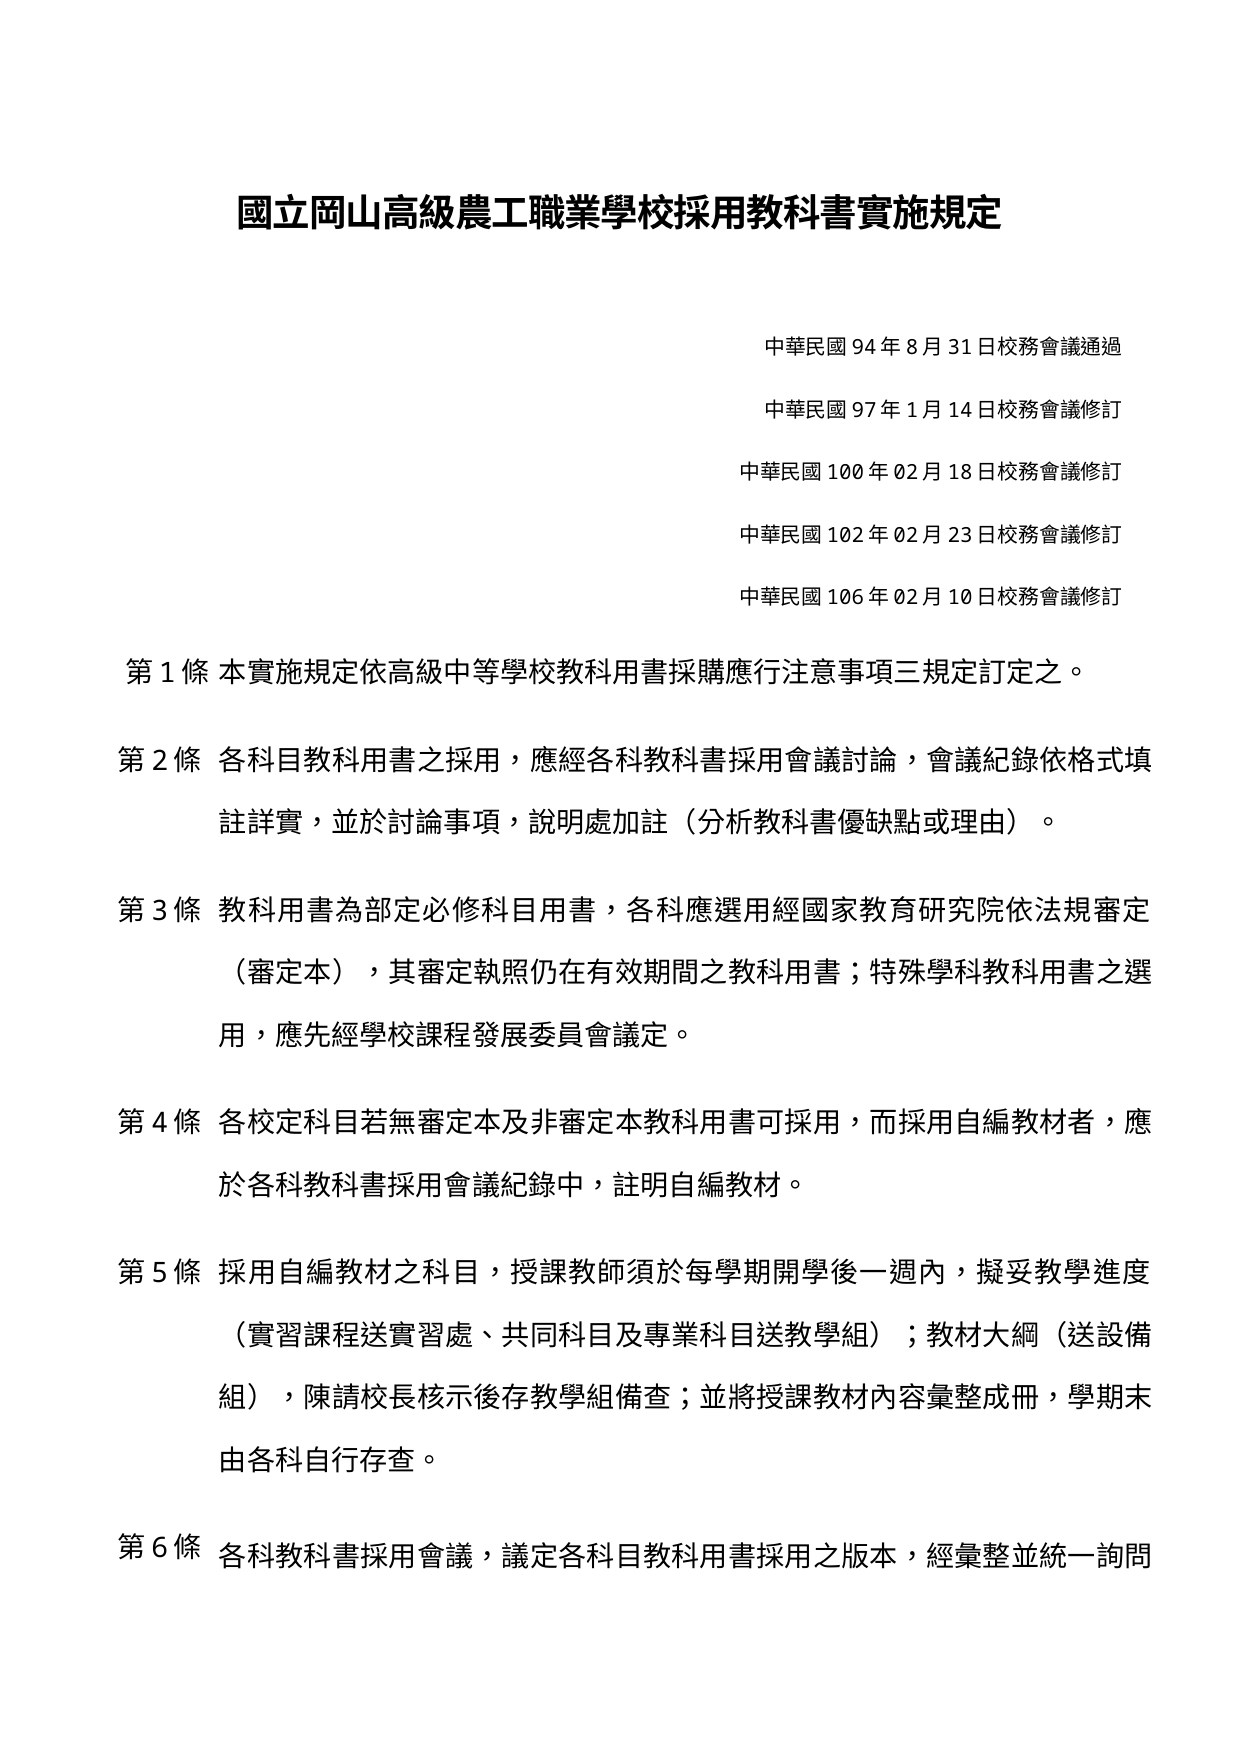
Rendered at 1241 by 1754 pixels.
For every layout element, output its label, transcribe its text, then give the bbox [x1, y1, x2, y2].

text 中華民國100年02月18日校務會議修訂 [118, 429, 1122, 492]
table_cell 第3條 [103, 854, 216, 1067]
text 國立岡山高級農工職業學校採用教科書實施規定 [118, 169, 1122, 231]
table_cell 各科教科書採用會議，議定各科目教科用書採用之版本，經彙整並統一詢問 [216, 1492, 1156, 1583]
text 中華民國94年8月31日校務會議通過 [118, 304, 1122, 367]
table_cell 第2條 [103, 704, 216, 854]
table_cell 第4條 [103, 1067, 216, 1217]
table_cell 各科目教科用書之採用，應經各科教科書採用會議討論，會議紀錄依格式填註詳實，並於討論事項，說明處加註（分析教科書優缺點或理由）。 [216, 704, 1156, 854]
text 中華民國106年02月10日校務會議修訂 [118, 554, 1122, 617]
text 中華民國102年02月23日校務會議修訂 [118, 492, 1122, 554]
table_cell 第6條 [103, 1492, 216, 1583]
table_header 第1條 [103, 617, 216, 704]
table_cell 各校定科目若無審定本及非審定本教科用書可採用，而採用自編教材者，應於各科教科書採用會議紀錄中，註明自編教材。 [216, 1067, 1156, 1217]
text 中華民國97年1月14日校務會議修訂 [118, 367, 1122, 429]
table_header 本實施規定依高級中等學校教科用書採購應行注意事項三規定訂定之。 [216, 617, 1156, 704]
table_cell 採用自編教材之科目，授課教師須於每學期開學後一週內，擬妥教學進度（實習課程送實習處、共同科目及專業科目送教學組）；教材大綱（送設備組），陳請校長核示後存教學組備查；並將授課教材內容彙整成冊，學期末由各科自行存查。 [216, 1217, 1156, 1492]
table_cell 第5條 [103, 1217, 216, 1492]
table_cell 教科用書為部定必修科目用書，各科應選用經國家教育研究院依法規審定（審定本），其審定執照仍在有效期間之教科用書；特殊學科教科用書之選用，應先經學校課程發展委員會議定。 [216, 854, 1156, 1067]
